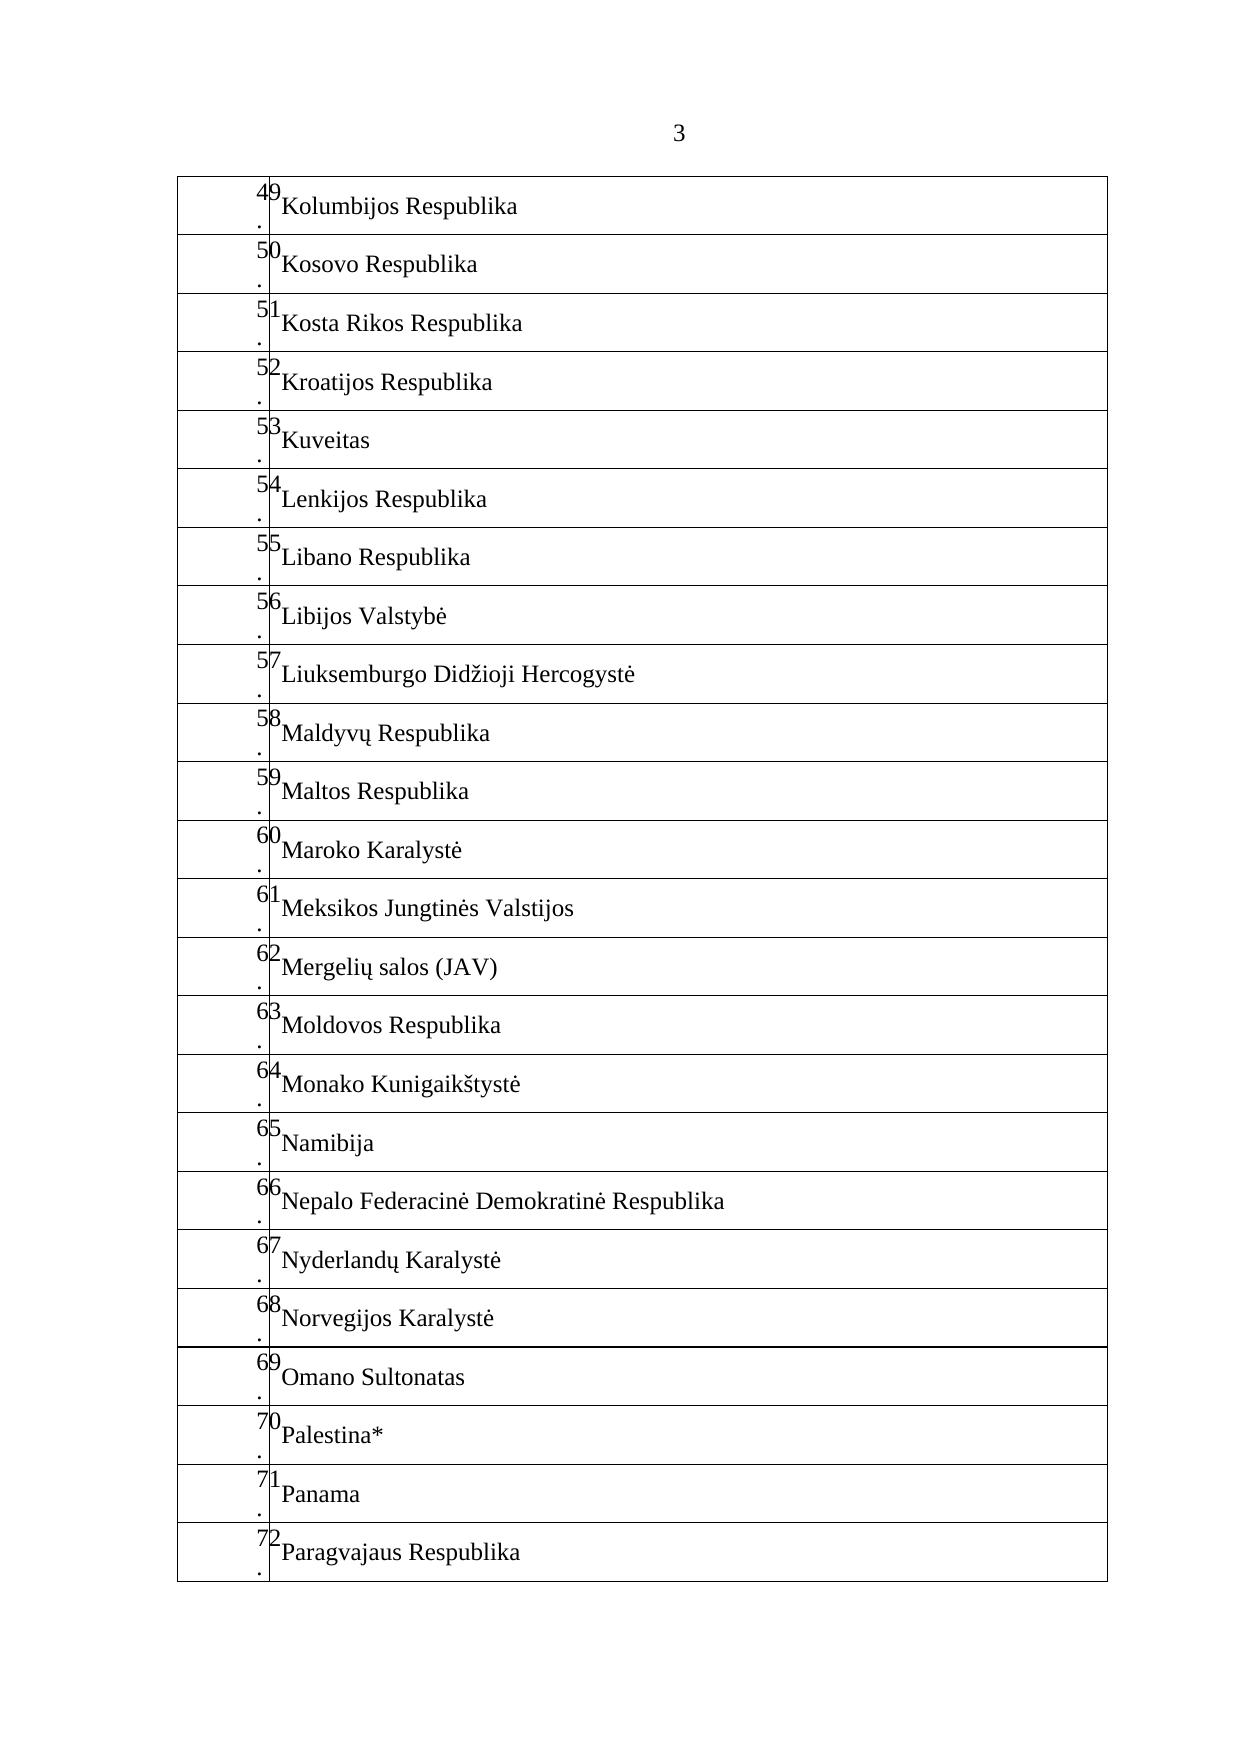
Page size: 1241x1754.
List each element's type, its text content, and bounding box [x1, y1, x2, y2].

table_cell Maldyvų Respublika [270, 704, 1107, 761]
table_cell Lenkijos Respublika [270, 469, 1107, 527]
table_cell Norvegijos Karalystė [270, 1289, 1107, 1346]
table_cell Liuksemburgo Didžioji Hercogystė [270, 645, 1107, 702]
table_cell [178, 528, 269, 585]
table_cell [178, 1055, 269, 1112]
table_cell Kuveitas [270, 411, 1107, 468]
table_cell Kosta Rikos Respublika [270, 294, 1107, 351]
table_cell [178, 411, 269, 468]
table_cell Omano Sultonatas [270, 1348, 1107, 1405]
table_cell Meksikos Jungtinės Valstijos [270, 879, 1107, 937]
table_cell [178, 586, 269, 644]
table_cell [178, 1113, 269, 1171]
table_cell [178, 1406, 269, 1463]
table_cell [178, 762, 269, 819]
table_cell [178, 469, 269, 527]
table_cell [178, 879, 269, 937]
table_cell [178, 294, 269, 351]
table_cell Nyderlandų Karalystė [270, 1230, 1107, 1288]
table_cell [178, 1523, 269, 1581]
table_cell [178, 1172, 269, 1229]
table_cell [178, 821, 269, 878]
table_cell Panama [270, 1465, 1107, 1522]
table_cell Maroko Karalystė [270, 821, 1107, 878]
table_cell Maltos Respublika [270, 762, 1107, 819]
table_cell [178, 177, 269, 234]
table_cell Palestina* [270, 1406, 1107, 1463]
table_cell Kosovo Respublika [270, 235, 1107, 293]
table_cell Paragvajaus Respublika [270, 1523, 1107, 1581]
table_cell Libijos Valstybė [270, 586, 1107, 644]
table_cell Mergelių salos (JAV) [270, 938, 1107, 995]
table_cell Moldovos Respublika [270, 996, 1107, 1054]
table_cell [178, 938, 269, 995]
table_cell [178, 352, 269, 410]
table_cell [178, 645, 269, 702]
table_cell Kolumbijos Respublika [270, 177, 1107, 234]
table_cell [178, 1289, 269, 1346]
table_cell Kroatijos Respublika [270, 352, 1107, 410]
table_cell Monako Kunigaikštystė [270, 1055, 1107, 1112]
table_cell [178, 1230, 269, 1288]
table_cell [178, 704, 269, 761]
table_cell Nepalo Federacinė Demokratinė Respublika [270, 1172, 1107, 1229]
table_cell [178, 1348, 269, 1405]
table_cell Libano Respublika [270, 528, 1107, 585]
table_cell [178, 1465, 269, 1522]
table_cell [178, 235, 269, 293]
table_cell Namibija [270, 1113, 1107, 1171]
table_cell [178, 996, 269, 1054]
